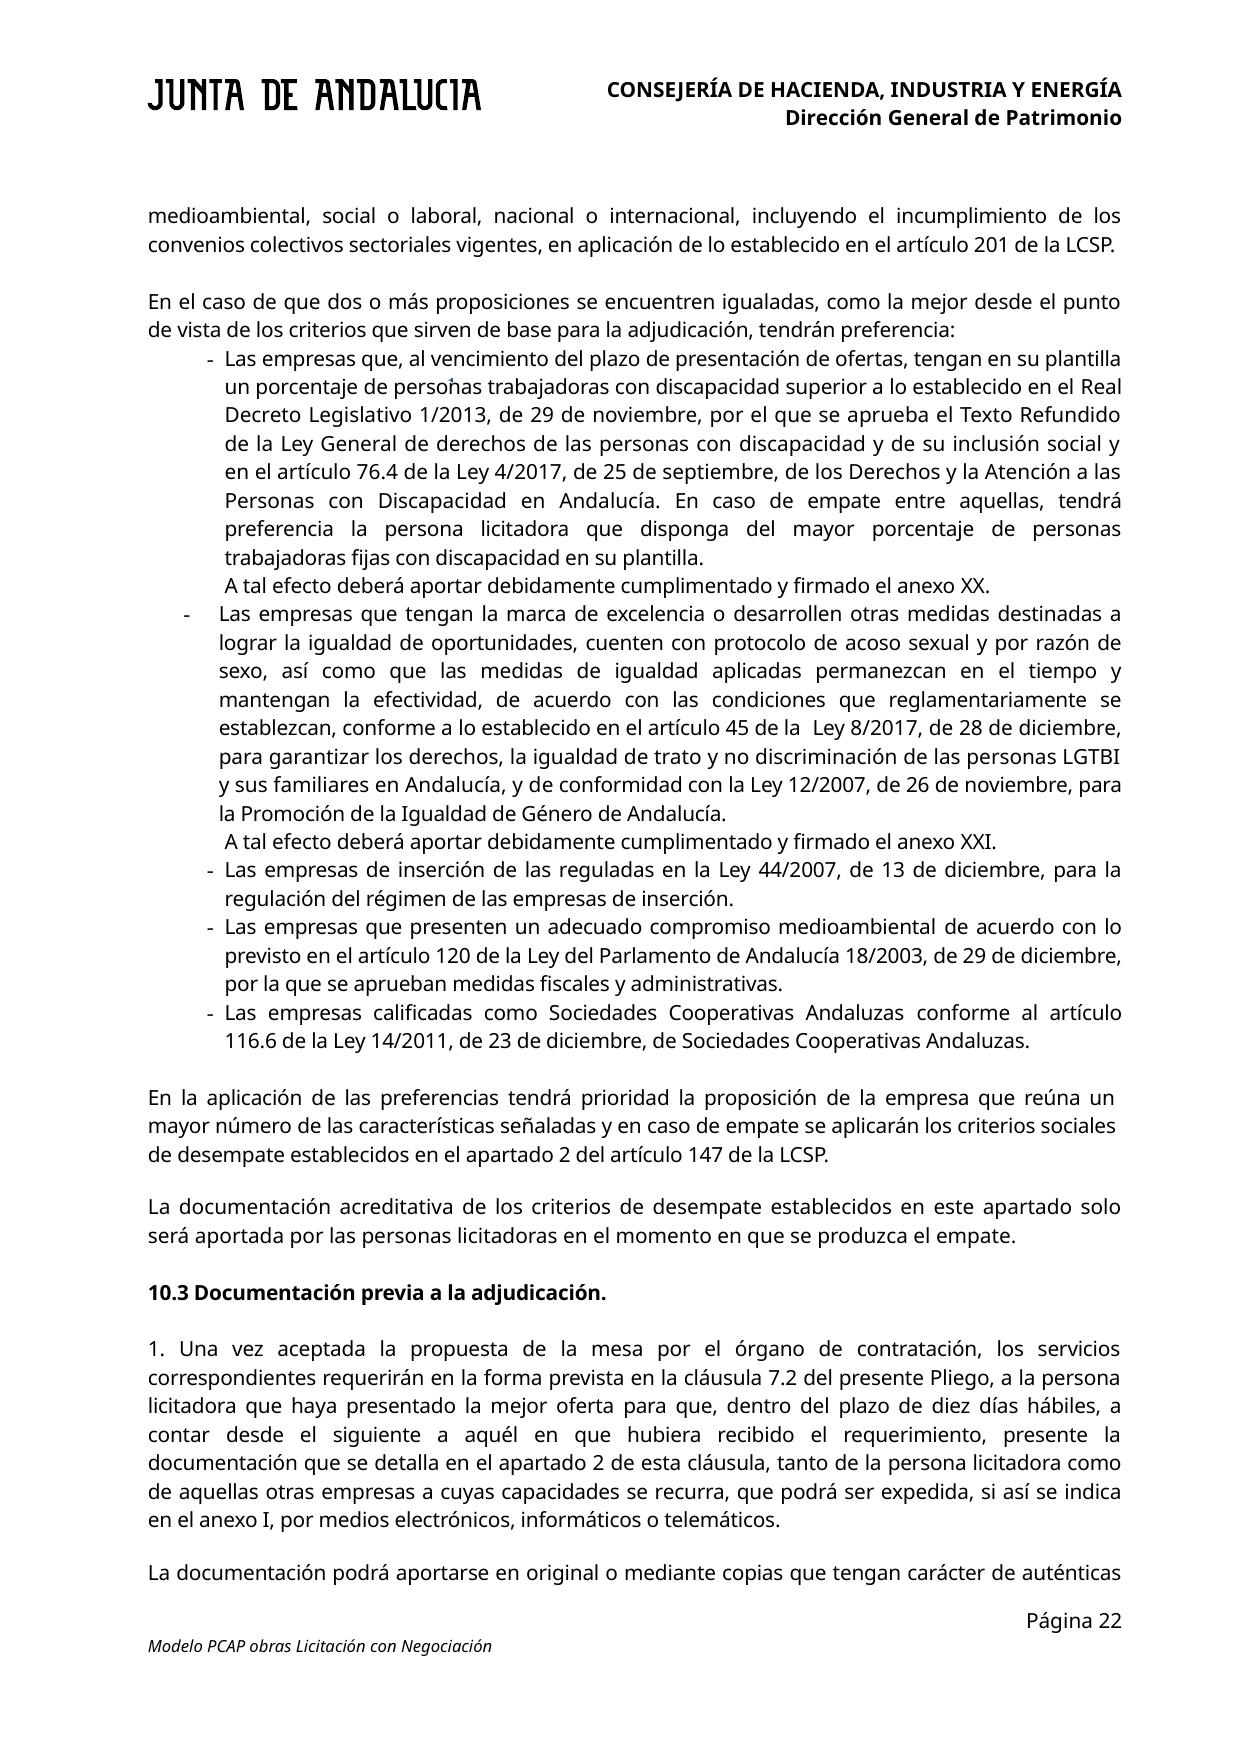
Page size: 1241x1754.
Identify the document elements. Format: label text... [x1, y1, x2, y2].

list A tal efecto deberá aportar debidamente cumplimentado y firmado el anexo XX. [207, 571, 1122, 599]
list Las empresas que, al vencimiento del plazo de presentación de ofertas, tengan en su plantilla un porcentaje de personas trabajadoras con discapacidad superior a lo establecido en el Real Decreto Legislativo 1/2013, de 29 de noviembre, por el que se aprueba el Texto Refundido de la Ley General de derechos de las personas con discapacidad y de su inclusión social y en el artículo 76.4 de la Ley 4/2017, de 25 de septiembre, de los Derechos y la Atención a las Personas con Discapacidad en Andalucía. En caso de empate entre aquellas, tendrá preferencia la persona licitadora que disponga del mayor porcentaje de personas trabajadoras fijas con discapacidad en su plantilla. [207, 344, 1122, 571]
text medioambiental, social o laboral, nacional o internacional, incluyendo el incumplimiento de los convenios colectivos sectoriales vigentes, en aplicación de lo establecido en el artículo 201 de la LCSP. [148, 201, 1122, 258]
list Las empresas que presenten un adecuado compromiso medioambiental de acuerdo con lo previsto en el artículo 120 de la Ley del Parlamento de Andalucía 18/2003, de 29 de diciembre, por la que se aprueban medidas fiscales y administrativas. [207, 912, 1122, 998]
text En el caso de que dos o más proposiciones se encuentren igualadas, como la mejor desde el punto de vista de los criterios que sirven de base para la adjudicación, tendrán preferencia: [148, 287, 1122, 344]
list Las empresas que tengan la marca de excelencia o desarrollen otras medidas destinadas a lograr la igualdad de oportunidades, cuenten con protocolo de acoso sexual y por razón de sexo, así como que las medidas de igualdad aplicadas permanezcan en el tiempo y mantengan la efectividad, de acuerdo con las condiciones que reglamentariamente se establezcan, conforme a lo establecido en el artículo 45 de la Ley 8/2017, de 28 de diciembre, para garantizar los derechos, la igualdad de trato y no discriminación de las personas LGTBI y sus familiares en Andalucía, y de conformidad con la Ley 12/2007, de 26 de noviembre, para la Promoción de la Igualdad de Género de Andalucía. [183, 599, 1122, 827]
text En la aplicación de las preferencias tendrá prioridad la proposición de la empresa que reúna un mayor número de las características señaladas y en caso de empate se aplicarán los criterios sociales de desempate establecidos en el apartado 2 del artículo 147 de la LCSP. [148, 1083, 1116, 1168]
list Las empresas de inserción de las reguladas en la Ley 44/2007, de 13 de diciembre, para la regulación del régimen de las empresas de inserción. [207, 856, 1122, 912]
text La documentación podrá aportarse en original o mediante copias que tengan carácter de auténticas [148, 1558, 1122, 1586]
list Las empresas calificadas como Sociedades Cooperativas Andaluzas conforme al artículo 116.6 de la Ley 14/2011, de 23 de diciembre, de Sociedades Cooperativas Andaluzas. [207, 998, 1122, 1054]
list A tal efecto deberá aportar debidamente cumplimentado y firmado el anexo XXI. [207, 827, 1122, 856]
text 10.3 Documentación previa a la adjudicación. [148, 1278, 1122, 1306]
text La documentación acreditativa de los criterios de desempate establecidos en este apartado solo será aportada por las personas licitadoras en el momento en que se produzca el empate. [148, 1192, 1122, 1249]
text 1. Una vez aceptada la propuesta de la mesa por el órgano de contratación, los servicios correspondientes requerirán en la forma prevista en la cláusula 7.2 del presente Pliego, a la persona licitadora que haya presentado la mejor oferta para que, dentro del plazo de diez días hábiles, a contar desde el siguiente a aquél en que hubiera recibido el requerimiento, presente la documentación que se detalla en el apartado 2 de esta cláusula, tanto de la persona licitadora como de aquellas otras empresas a cuyas capacidades se recurra, que podrá ser expedida, si así se indica en el anexo I, por medios electrónicos, informáticos o telemáticos. [148, 1334, 1122, 1534]
